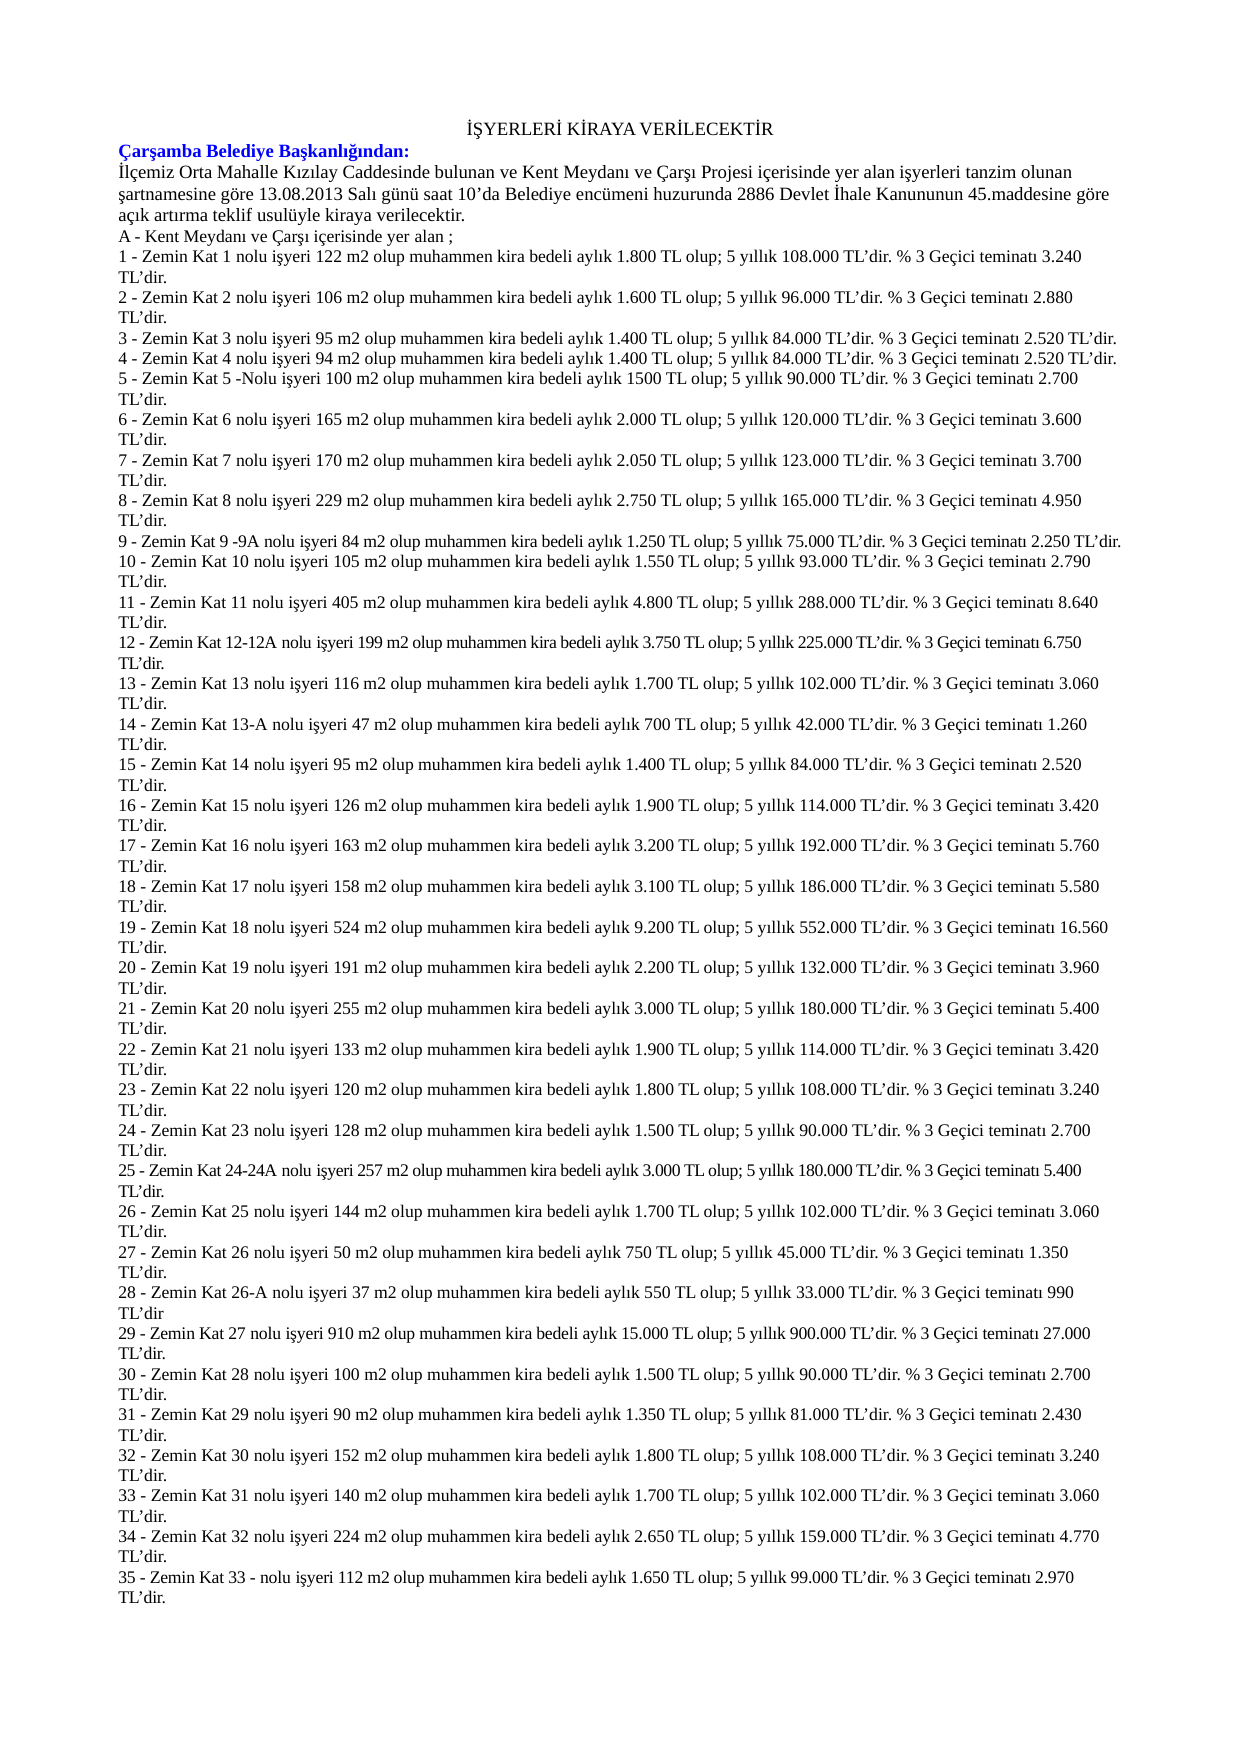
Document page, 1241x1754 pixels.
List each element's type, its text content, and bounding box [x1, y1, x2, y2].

text 31 - Zemin Kat 29 nolu işyeri 90 m2 olup muhammen kira bedeli aylık 1.350 TL olup; 5 yıllık 81.000 TL’dir. % 3 Geçici teminatı 2.430 TL’dir. [118, 1404, 1122, 1445]
text 35 - Zemin Kat 33 - nolu işyeri 112 m2 olup muhammen kira bedeli aylık 1.650 TL olup; 5 yıllık 99.000 TL’dir. % 3 Geçici teminatı 2.970 TL’dir. [118, 1567, 1122, 1607]
text 23 - Zemin Kat 22 nolu işyeri 120 m2 olup muhammen kira bedeli aylık 1.800 TL olup; 5 yıllık 108.000 TL’dir. % 3 Geçici teminatı 3.240 TL’dir. [118, 1079, 1122, 1120]
text 29 - Zemin Kat 27 nolu işyeri 910 m2 olup muhammen kira bedeli aylık 15.000 TL olup; 5 yıllık 900.000 TL’dir. % 3 Geçici teminatı 27.000 TL’dir. [118, 1323, 1122, 1363]
text 32 - Zemin Kat 30 nolu işyeri 152 m2 olup muhammen kira bedeli aylık 1.800 TL olup; 5 yıllık 108.000 TL’dir. % 3 Geçici teminatı 3.240 TL’dir. [118, 1445, 1122, 1485]
text 20 - Zemin Kat 19 nolu işyeri 191 m2 olup muhammen kira bedeli aylık 2.200 TL olup; 5 yıllık 132.000 TL’dir. % 3 Geçici teminatı 3.960 TL’dir. [118, 957, 1122, 998]
text 12 - Zemin Kat 12-12A nolu işyeri 199 m2 olup muhammen kira bedeli aylık 3.750 TL olup; 5 yıllık 225.000 TL’dir. % 3 Geçici teminatı 6.750 TL’dir. [118, 632, 1122, 673]
text 13 - Zemin Kat 13 nolu işyeri 116 m2 olup muhammen kira bedeli aylık 1.700 TL olup; 5 yıllık 102.000 TL’dir. % 3 Geçici teminatı 3.060 TL’dir. [118, 673, 1122, 713]
text 21 - Zemin Kat 20 nolu işyeri 255 m2 olup muhammen kira bedeli aylık 3.000 TL olup; 5 yıllık 180.000 TL’dir. % 3 Geçici teminatı 5.400 TL’dir. [118, 998, 1122, 1038]
text 6 - Zemin Kat 6 nolu işyeri 165 m2 olup muhammen kira bedeli aylık 2.000 TL olup; 5 yıllık 120.000 TL’dir. % 3 Geçici teminatı 3.600 TL’dir. [118, 409, 1122, 449]
text 10 - Zemin Kat 10 nolu işyeri 105 m2 olup muhammen kira bedeli aylık 1.550 TL olup; 5 yıllık 93.000 TL’dir. % 3 Geçici teminatı 2.790 TL’dir. [118, 551, 1122, 592]
text 5 - Zemin Kat 5 -Nolu işyeri 100 m2 olup muhammen kira bedeli aylık 1500 TL olup; 5 yıllık 90.000 TL’dir. % 3 Geçici teminatı 2.700 TL’dir. [118, 368, 1122, 409]
text İŞYERLERİ KİRAYA VERİLECEKTİR [118, 118, 1122, 140]
text Çarşamba Belediye Başkanlığından: [118, 140, 1122, 161]
text 24 - Zemin Kat 23 nolu işyeri 128 m2 olup muhammen kira bedeli aylık 1.500 TL olup; 5 yıllık 90.000 TL’dir. % 3 Geçici teminatı 2.700 TL’dir. [118, 1120, 1122, 1160]
text 15 - Zemin Kat 14 nolu işyeri 95 m2 olup muhammen kira bedeli aylık 1.400 TL olup; 5 yıllık 84.000 TL’dir. % 3 Geçici teminatı 2.520 TL’dir. [118, 754, 1122, 795]
text 11 - Zemin Kat 11 nolu işyeri 405 m2 olup muhammen kira bedeli aylık 4.800 TL olup; 5 yıllık 288.000 TL’dir. % 3 Geçici teminatı 8.640 TL’dir. [118, 592, 1122, 632]
text 17 - Zemin Kat 16 nolu işyeri 163 m2 olup muhammen kira bedeli aylık 3.200 TL olup; 5 yıllık 192.000 TL’dir. % 3 Geçici teminatı 5.760 TL’dir. [118, 835, 1122, 876]
text 8 - Zemin Kat 8 nolu işyeri 229 m2 olup muhammen kira bedeli aylık 2.750 TL olup; 5 yıllık 165.000 TL’dir. % 3 Geçici teminatı 4.950 TL’dir. [118, 490, 1122, 531]
text 28 - Zemin Kat 26-A nolu işyeri 37 m2 olup muhammen kira bedeli aylık 550 TL olup; 5 yıllık 33.000 TL’dir. % 3 Geçici teminatı 990 TL’dir [118, 1282, 1122, 1323]
text 2 - Zemin Kat 2 nolu işyeri 106 m2 olup muhammen kira bedeli aylık 1.600 TL olup; 5 yıllık 96.000 TL’dir. % 3 Geçici teminatı 2.880 TL’dir. [118, 287, 1122, 327]
text 1 - Zemin Kat 1 nolu işyeri 122 m2 olup muhammen kira bedeli aylık 1.800 TL olup; 5 yıllık 108.000 TL’dir. % 3 Geçici teminatı 3.240 TL’dir. [118, 246, 1122, 287]
text 3 - Zemin Kat 3 nolu işyeri 95 m2 olup muhammen kira bedeli aylık 1.400 TL olup; 5 yıllık 84.000 TL’dir. % 3 Geçici teminatı 2.520 TL’dir. [118, 327, 1122, 348]
text 26 - Zemin Kat 25 nolu işyeri 144 m2 olup muhammen kira bedeli aylık 1.700 TL olup; 5 yıllık 102.000 TL’dir. % 3 Geçici teminatı 3.060 TL’dir. [118, 1201, 1122, 1242]
text 18 - Zemin Kat 17 nolu işyeri 158 m2 olup muhammen kira bedeli aylık 3.100 TL olup; 5 yıllık 186.000 TL’dir. % 3 Geçici teminatı 5.580 TL’dir. [118, 876, 1122, 917]
text 33 - Zemin Kat 31 nolu işyeri 140 m2 olup muhammen kira bedeli aylık 1.700 TL olup; 5 yıllık 102.000 TL’dir. % 3 Geçici teminatı 3.060 TL’dir. [118, 1485, 1122, 1526]
text 34 - Zemin Kat 32 nolu işyeri 224 m2 olup muhammen kira bedeli aylık 2.650 TL olup; 5 yıllık 159.000 TL’dir. % 3 Geçici teminatı 4.770 TL’dir. [118, 1526, 1122, 1567]
text 7 - Zemin Kat 7 nolu işyeri 170 m2 olup muhammen kira bedeli aylık 2.050 TL olup; 5 yıllık 123.000 TL’dir. % 3 Geçici teminatı 3.700 TL’dir. [118, 449, 1122, 490]
text 27 - Zemin Kat 26 nolu işyeri 50 m2 olup muhammen kira bedeli aylık 750 TL olup; 5 yıllık 45.000 TL’dir. % 3 Geçici teminatı 1.350 TL’dir. [118, 1242, 1122, 1282]
text 4 - Zemin Kat 4 nolu işyeri 94 m2 olup muhammen kira bedeli aylık 1.400 TL olup; 5 yıllık 84.000 TL’dir. % 3 Geçici teminatı 2.520 TL’dir. [118, 348, 1122, 368]
text İlçemiz Orta Mahalle Kızılay Caddesinde bulunan ve Kent Meydanı ve Çarşı Projesi içerisinde yer alan işyerleri tanzim olunan şartnamesine göre 13.08.2013 Salı günü saat 10’da Belediye encümeni huzurunda 2886 Devlet İhale Kanununun 45.maddesine göre açık artırma teklif usulüyle kiraya verilecektir. [118, 161, 1122, 226]
text 25 - Zemin Kat 24-24A nolu işyeri 257 m2 olup muhammen kira bedeli aylık 3.000 TL olup; 5 yıllık 180.000 TL’dir. % 3 Geçici teminatı 5.400 TL’dir. [118, 1160, 1122, 1201]
text 30 - Zemin Kat 28 nolu işyeri 100 m2 olup muhammen kira bedeli aylık 1.500 TL olup; 5 yıllık 90.000 TL’dir. % 3 Geçici teminatı 2.700 TL’dir. [118, 1363, 1122, 1404]
text 22 - Zemin Kat 21 nolu işyeri 133 m2 olup muhammen kira bedeli aylık 1.900 TL olup; 5 yıllık 114.000 TL’dir. % 3 Geçici teminatı 3.420 TL’dir. [118, 1038, 1122, 1079]
text 14 - Zemin Kat 13-A nolu işyeri 47 m2 olup muhammen kira bedeli aylık 700 TL olup; 5 yıllık 42.000 TL’dir. % 3 Geçici teminatı 1.260 TL’dir. [118, 713, 1122, 754]
text 16 - Zemin Kat 15 nolu işyeri 126 m2 olup muhammen kira bedeli aylık 1.900 TL olup; 5 yıllık 114.000 TL’dir. % 3 Geçici teminatı 3.420 TL’dir. [118, 795, 1122, 835]
text A - Kent Meydanı ve Çarşı içerisinde yer alan ; [118, 226, 1122, 246]
text 19 - Zemin Kat 18 nolu işyeri 524 m2 olup muhammen kira bedeli aylık 9.200 TL olup; 5 yıllık 552.000 TL’dir. % 3 Geçici teminatı 16.560 TL’dir. [118, 917, 1122, 957]
text 9 - Zemin Kat 9 -9A nolu işyeri 84 m2 olup muhammen kira bedeli aylık 1.250 TL olup; 5 yıllık 75.000 TL’dir. % 3 Geçici teminatı 2.250 TL’dir. [118, 531, 1122, 551]
